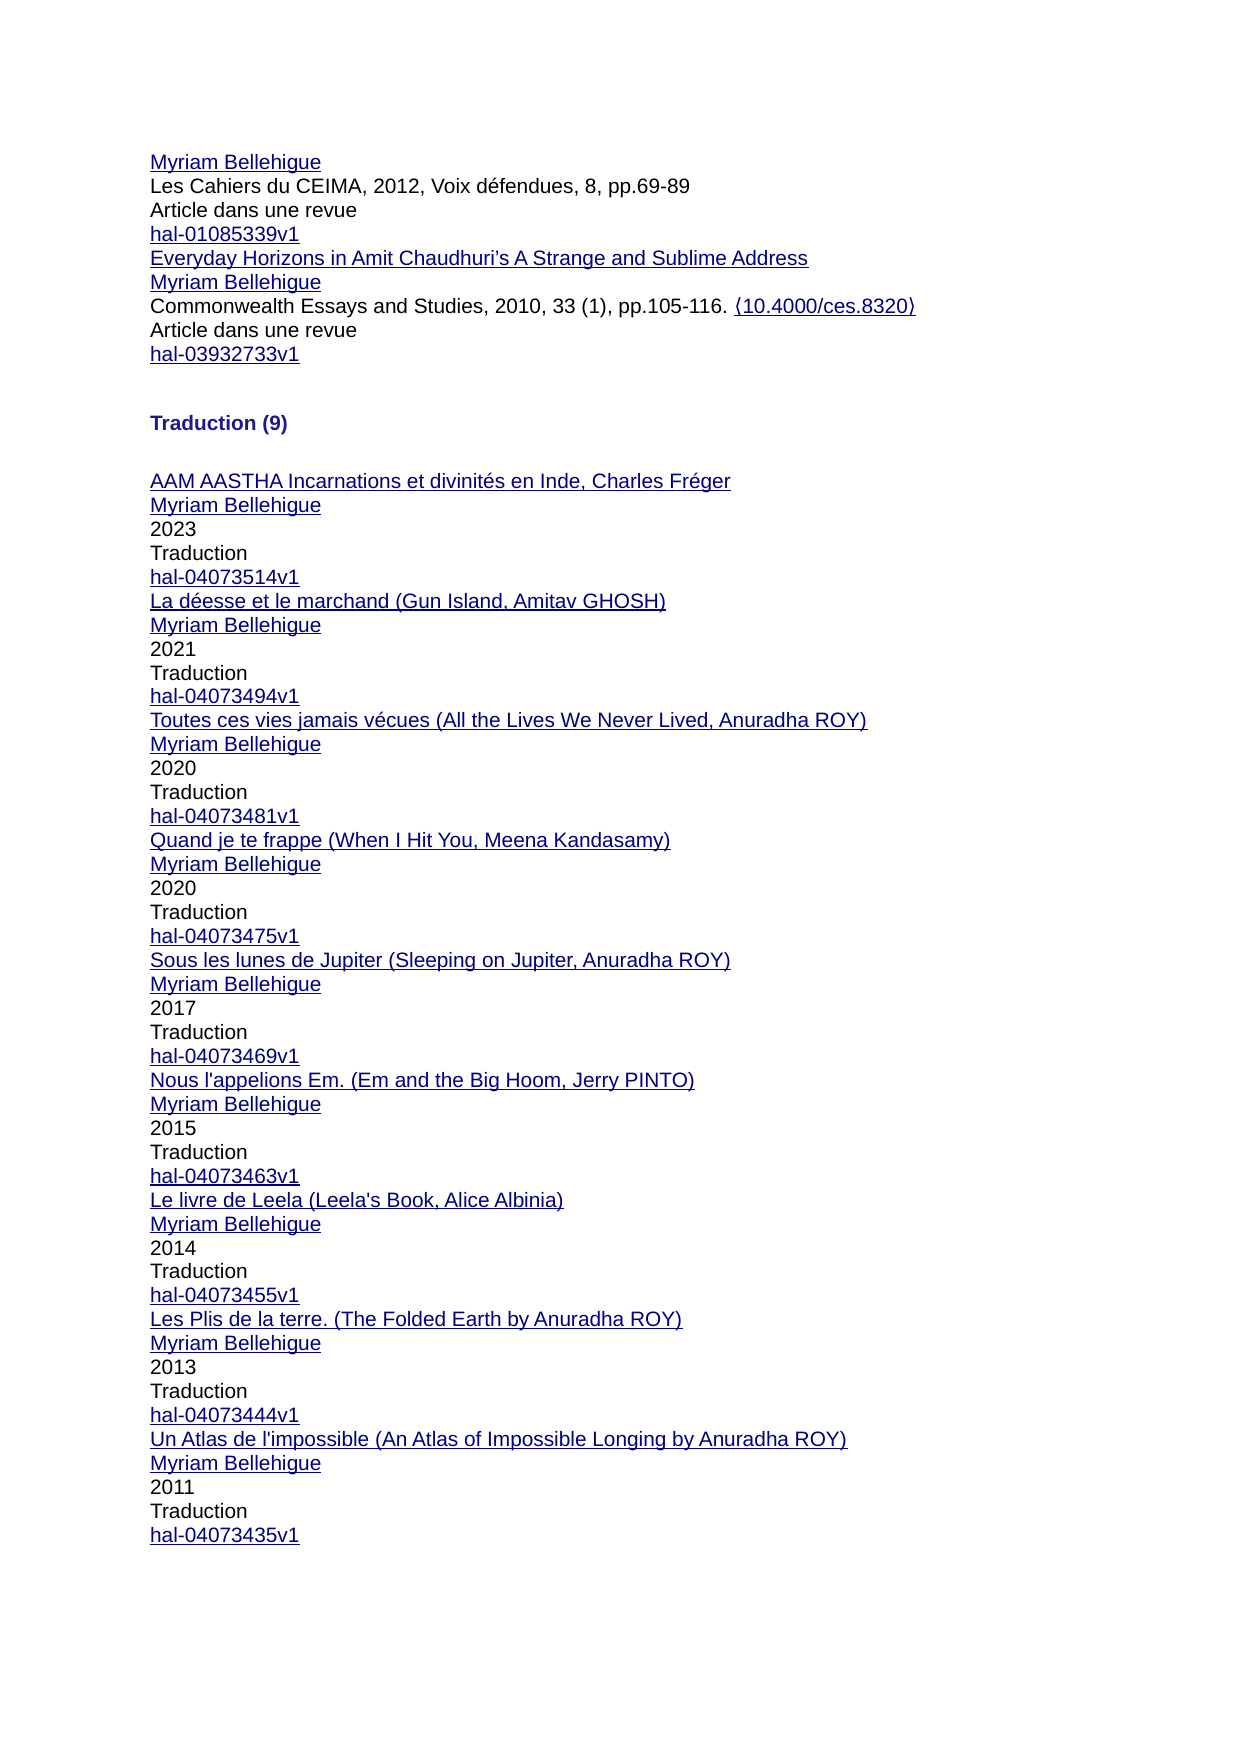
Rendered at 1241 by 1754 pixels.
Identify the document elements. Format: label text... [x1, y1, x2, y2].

table_cell La déesse et le marchand (Gun Island, Amitav GHOSH) Myriam Bellehigue 2021 Traduction hal-04073494v1 [150, 589, 1090, 708]
table_cell Les Plis de la terre. (The Folded Earth by Anuradha ROY) Myriam Bellehigue 2013 Traduction hal-04073444v1 [150, 1307, 1090, 1427]
table_cell Myriam Bellehigue Les Cahiers du CEIMA, 2012, Voix défendues, 8, pp.69-89 Article dans une revue hal-01085339v1 [150, 150, 1090, 246]
table_cell Un Atlas de l'impossible (An Atlas of Impossible Longing by Anuradha ROY) Myriam Bellehigue 2011 Traduction hal-04073435v1 [150, 1427, 1090, 1547]
table_cell Nous l'appelions Em. (Em and the Big Hoom, Jerry PINTO) Myriam Bellehigue 2015 Traduction hal-04073463v1 [150, 1068, 1090, 1187]
table_header AAM AASTHA Incarnations et divinités en Inde, Charles Fréger Myriam Bellehigue 2023 Traduction hal-04073514v1 [150, 469, 1090, 588]
table_cell Sous les lunes de Jupiter (Sleeping on Jupiter, Anuradha ROY) Myriam Bellehigue 2017 Traduction hal-04073469v1 [150, 948, 1090, 1068]
subtitle Traduction (9) [150, 410, 1090, 434]
table_cell Le livre de Leela (Leela's Book, Alice Albinia) Myriam Bellehigue 2014 Traduction hal-04073455v1 [150, 1188, 1090, 1307]
table_cell Quand je te frappe (When I Hit You, Meena Kandasamy) Myriam Bellehigue 2020 Traduction hal-04073475v1 [150, 828, 1090, 948]
table_cell Toutes ces vies jamais vécues (All the Lives We Never Lived, Anuradha ROY) Myriam Bellehigue 2020 Traduction hal-04073481v1 [150, 708, 1090, 828]
table_cell Everyday Horizons in Amit Chaudhuri’s A Strange and Sublime Address Myriam Bellehigue Commonwealth Essays and Studies, 2010, 33 (1), pp.105-116. ⟨10.4000/ces.8320⟩ Article dans une revue hal-03932733v1 [150, 246, 1090, 366]
